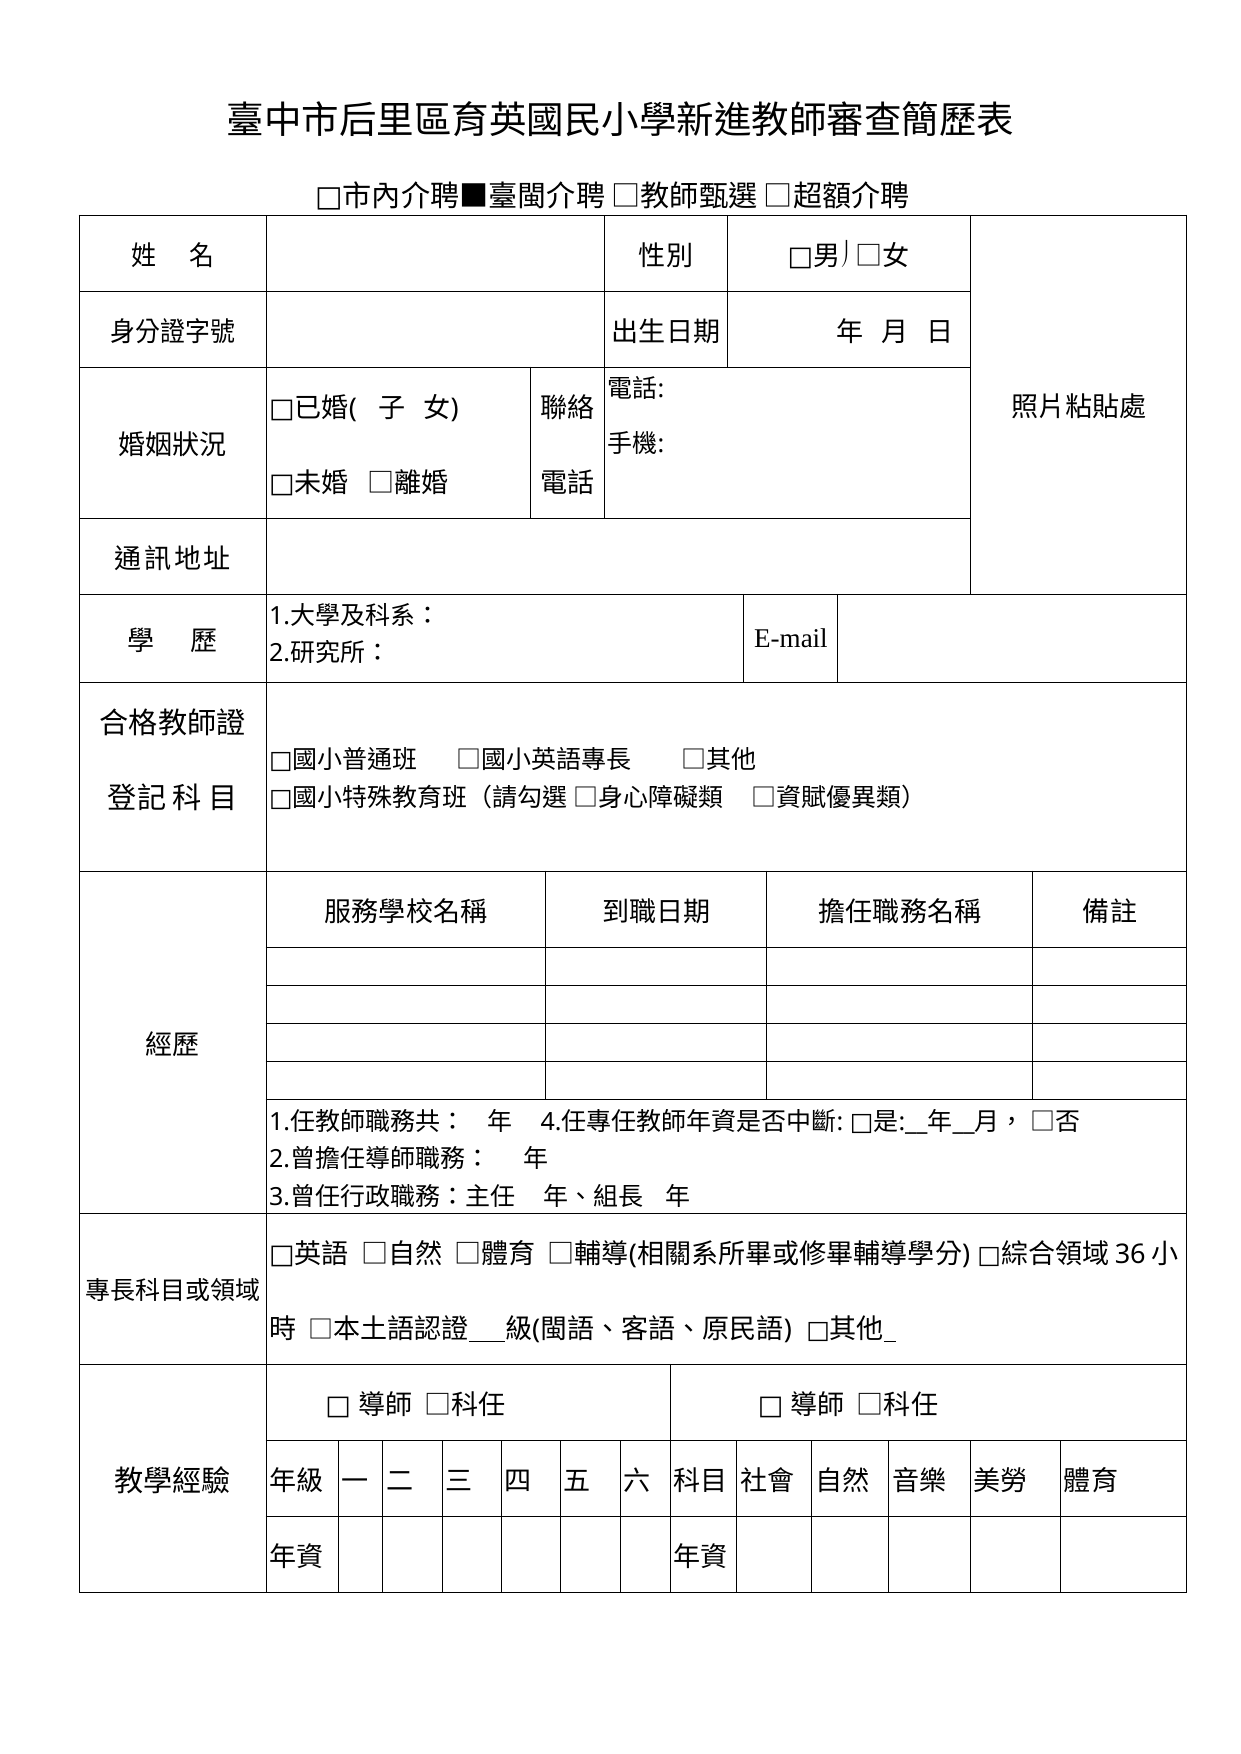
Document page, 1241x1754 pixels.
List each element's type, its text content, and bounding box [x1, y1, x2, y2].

table_cell [546, 986, 766, 1023]
table_cell 到職日期 [546, 872, 766, 947]
table_cell [561, 1517, 620, 1592]
table_cell 聯絡電話 [531, 368, 604, 518]
table_cell 出生日期 [605, 292, 727, 367]
table_cell □ 導師 □科任 [671, 1365, 1186, 1440]
table_cell [767, 1024, 1032, 1061]
table_cell 年資 [671, 1517, 736, 1592]
table_cell [621, 1517, 670, 1592]
table_cell 自然 [812, 1441, 888, 1516]
table_cell [339, 1517, 382, 1592]
table_header 性別 [605, 216, 727, 291]
table_cell 合格教師證 登記 科 目 [80, 683, 266, 871]
table_cell [737, 1517, 811, 1592]
table_cell 擔任職務名稱 [767, 872, 1032, 947]
table_cell [267, 292, 604, 367]
table_cell 專長科目或領域 [80, 1214, 266, 1364]
table_cell [767, 986, 1032, 1023]
table_cell 身分證字號 [80, 292, 266, 367]
table_cell □國小普通班 □國小英語專長 □其他 □國小特殊教育班（請勾選 □身心障礙類 □資賦優異類） [267, 683, 1186, 871]
table_cell 科目 [671, 1441, 736, 1516]
table_cell [383, 1517, 442, 1592]
text 臺中市后里區育英國民小學新進教師審查簡歷表 [89, 89, 1152, 144]
table_cell [889, 1517, 970, 1592]
table_cell 體育 [1061, 1441, 1186, 1516]
table_cell 音樂 [889, 1441, 970, 1516]
table_cell 學歷 [80, 595, 266, 682]
table_cell [812, 1517, 888, 1592]
table_cell 四 [502, 1441, 560, 1516]
table_cell [267, 1024, 545, 1061]
table_cell 美勞 [971, 1441, 1060, 1516]
table_cell 電話: 手機: [605, 368, 970, 518]
table_cell 1.大學及科系： 2.研究所： [267, 595, 743, 682]
table_cell [1061, 1517, 1186, 1592]
table_cell [546, 1024, 766, 1061]
table_cell 年級 [267, 1441, 338, 1516]
table_header 姓 名 [80, 216, 266, 291]
table_cell □已婚( 子 女) □未婚 □離婚 [267, 368, 530, 518]
table_cell [546, 948, 766, 984]
table_cell 三 [443, 1441, 501, 1516]
table_cell [502, 1517, 560, 1592]
table_header 照片粘貼處 [971, 216, 1186, 594]
table_cell 通訊地址 [80, 519, 266, 594]
table_cell 一 [339, 1441, 382, 1516]
table_cell 經歷 [80, 872, 266, 1213]
table_cell [267, 519, 970, 594]
table_cell 六 [621, 1441, 670, 1516]
table_cell 婚姻狀況 [80, 368, 266, 518]
table_cell 年資 [267, 1517, 338, 1592]
text □市內介聘■臺閩介聘 □教師甄選 □超額介聘 [89, 172, 1152, 214]
table_cell E-mail [744, 595, 837, 682]
table_cell 五 [561, 1441, 620, 1516]
table_cell [838, 595, 1186, 682]
table_cell □英語 □自然 □體育 □輔導(相關系所畢或修畢輔導學分) □綜合領域36小時 □本土語認證 級(閩語、客語、原民語) □其他 [267, 1214, 1186, 1364]
table_header [267, 216, 604, 291]
table_cell 備註 [1033, 872, 1186, 947]
table_cell 二 [383, 1441, 442, 1516]
table_cell [1033, 986, 1186, 1023]
table_cell 社會 [737, 1441, 811, 1516]
table_cell [267, 1062, 545, 1099]
table_cell [267, 948, 545, 984]
table_cell 年 月 日 [728, 292, 970, 367]
table_cell [767, 948, 1032, 984]
table_cell [1033, 1024, 1186, 1061]
table_cell [971, 1517, 1060, 1592]
table_cell □ 導師 □科任 [267, 1365, 670, 1440]
table_cell 服務學校名稱 [267, 872, 545, 947]
table_cell [546, 1062, 766, 1099]
table_cell [767, 1062, 1032, 1099]
table_cell [1033, 948, 1186, 984]
table_cell [1033, 1062, 1186, 1099]
table_cell 教學經驗 [80, 1365, 266, 1592]
table_cell [443, 1517, 501, 1592]
table_header □男 □女 [728, 216, 970, 291]
table_cell [267, 986, 545, 1023]
table_cell 1.任教師職務共： 年 4.任專任教師年資是否中斷: □是:__年__月， □否 2.曾擔任導師職務： 年 3.曾任行政職務：主任 年、組長 年 [267, 1100, 1186, 1213]
